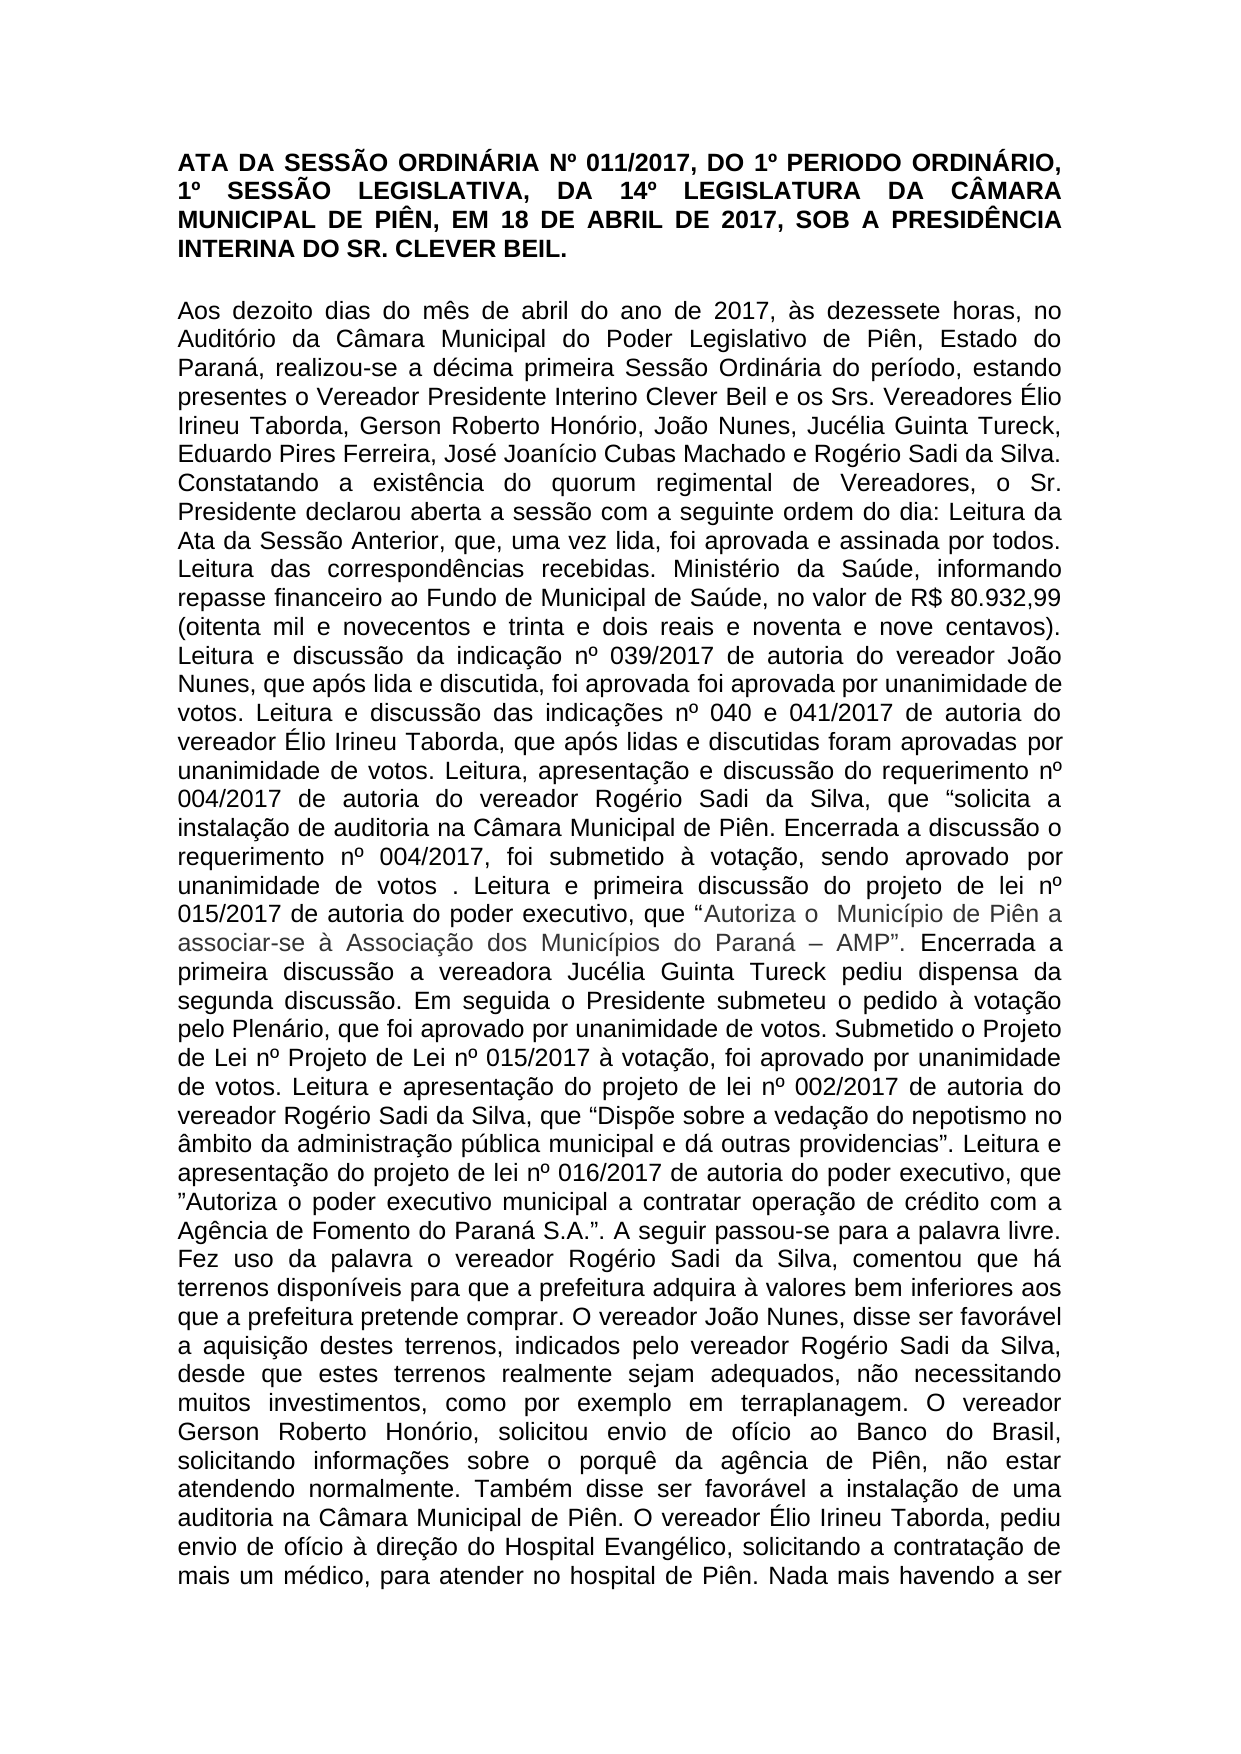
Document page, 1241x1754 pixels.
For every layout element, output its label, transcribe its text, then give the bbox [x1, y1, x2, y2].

text Aos dezoito dias do mês de abril do ano de 2017, às dezessete horas, no Auditório da Câmara Municipal do Poder Legislativo de Piên, Estado do Paraná, realizou-se a décima primeira Sessão Ordinária do período, estando presentes o Vereador Presidente Interino Clever Beil e os Srs. Vereadores Élio Irineu Taborda, Gerson Roberto Honório, João Nunes, Jucélia Guinta Tureck, Eduardo Pires Ferreira, José Joanício Cubas Machado e Rogério Sadi da Silva. Constatando a existência do quorum regimental de Vereadores, o Sr. Presidente declarou aberta a sessão com a seguinte ordem do dia: Leitura da Ata da Sessão Anterior, que, uma vez lida, foi aprovada e assinada por todos. Leitura das correspondências recebidas. Ministério da Saúde, informando repasse financeiro ao Fundo de Municipal de Saúde, no valor de R$ 80.932,99 (oitenta mil e novecentos e trinta e dois reais e noventa e nove centavos). Leitura e discussão da indicação nº 039/2017 de autoria do vereador João Nunes, que após lida e discutida, foi aprovada foi aprovada por unanimidade de votos. Leitura e discussão das indicações nº 040 e 041/2017 de autoria do vereador Élio Irineu Taborda, que após lidas e discutidas foram aprovadas por unanimidade de votos. Leitura, apresentação e discussão do requerimento nº 004/2017 de autoria do vereador Rogério Sadi da Silva, que “solicita a instalação de auditoria na Câmara Municipal de Piên. Encerrada a discussão o requerimento nº 004/2017, foi submetido à votação, sendo aprovado por unanimidade de votos . Leitura e primeira discussão do projeto de lei nº 015/2017 de autoria do poder executivo, que “Autoriza o Município de Piên a associar-se à Associação dos Municípios do Paraná – AMP”. Encerrada a primeira discussão a vereadora Jucélia Guinta Tureck pediu dispensa da segunda discussão. Em seguida o Presidente submeteu o pedido à votação pelo Plenário, que foi aprovado por unanimidade de votos. Submetido o Projeto de Lei nº Projeto de Lei nº 015/2017 à votação, foi aprovado por unanimidade de votos. Leitura e apresentação do projeto de lei nº 002/2017 de autoria do vereador Rogério Sadi da Silva, que “Dispõe sobre a vedação do nepotismo no âmbito da administração pública municipal e dá outras providencias”. Leitura e apresentação do projeto de lei nº 016/2017 de autoria do poder executivo, que ”Autoriza o poder executivo municipal a contratar operação de crédito com a Agência de Fomento do Paraná S.A.”. A seguir passou-se para a palavra livre. Fez uso da palavra o vereador Rogério Sadi da Silva, comentou que há terrenos disponíveis para que a prefeitura adquira à valores bem inferiores aos que a prefeitura pretende comprar. O vereador João Nunes, disse ser favorável a aquisição destes terrenos, indicados pelo vereador Rogério Sadi da Silva, desde que estes terrenos realmente sejam adequados, não necessitando muitos investimentos, como por exemplo em terraplanagem. O vereador Gerson Roberto Honório, solicitou envio de ofício ao Banco do Brasil, solicitando informações sobre o porquê da agência de Piên, não estar atendendo normalmente. Também disse ser favorável a instalação de uma auditoria na Câmara Municipal de Piên. O vereador Élio Irineu Taborda, pediu envio de ofício à direção do Hospital Evangélico, solicitando a contratação de mais um médico, para atender no hospital de Piên. Nada mais havendo a ser [177, 296, 1063, 1589]
text ATA DA SESSÃO ORDINÁRIA Nº 011/2017, DO 1º PERIODO ORDINÁRIO, 1º SESSÃO LEGISLATIVA, DA 14º LEGISLATURA DA CÂMARA MUNICIPAL DE PIÊN, EM 18 DE ABRIL DE 2017, SOB A PRESIDÊNCIA INTERINA DO SR. CLEVER BEIL. [177, 148, 1063, 263]
